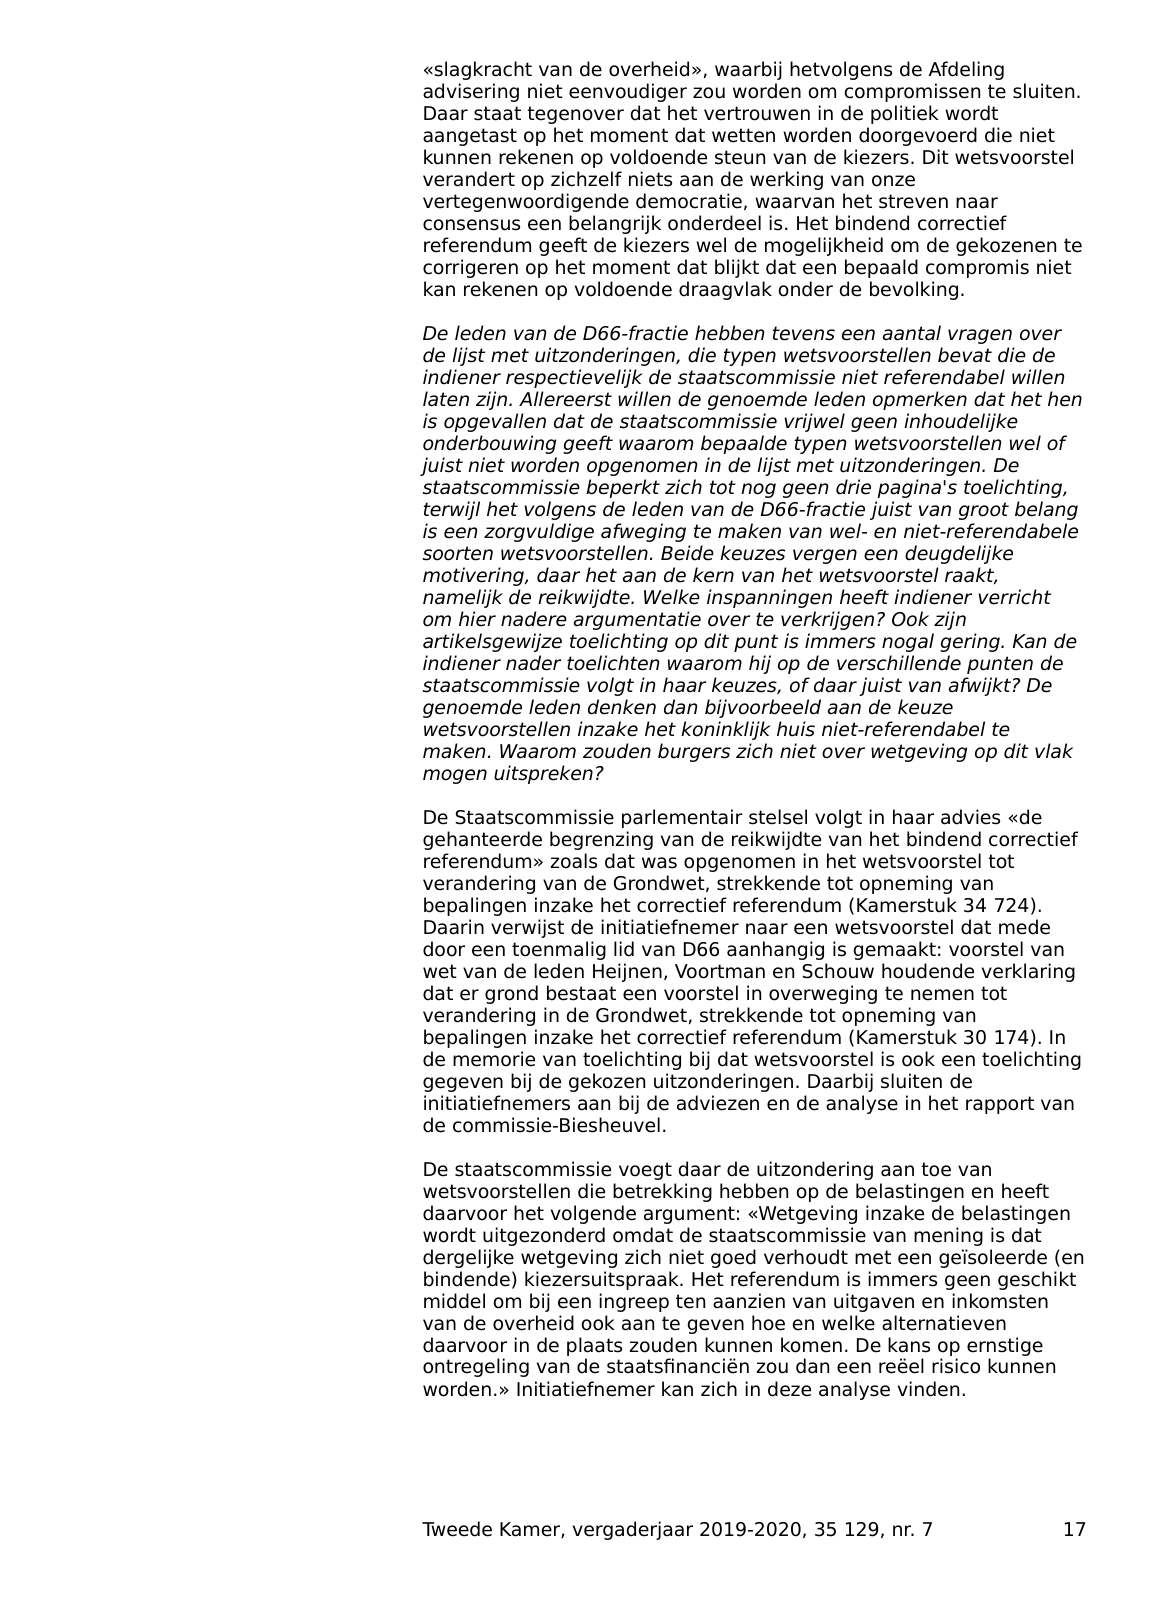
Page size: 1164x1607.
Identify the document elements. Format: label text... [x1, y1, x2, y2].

text De leden van de D66-fractie hebben tevens een aantal vragen over de lijst met uitzonderingen, die typen wetsvoorstellen bevat die de indiener respectievelijk de staatscommissie niet referendabel willen laten zijn. Allereerst willen de genoemde leden opmerken dat het hen is opgevallen dat de staatscommissie vrijwel geen inhoudelijke onderbouwing geeft waarom bepaalde typen wetsvoorstellen wel of juist niet worden opgenomen in de lijst met uitzonderingen. De staatscommissie beperkt zich tot nog geen drie pagina's toelichting, terwijl het volgens de leden van de D66-fractie juist van groot belang is een zorgvuldige afweging te maken van wel- en niet-referendabele soorten wetsvoorstellen. Beide keuzes vergen een deugdelijke motivering, daar het aan de kern van het wetsvoorstel raakt, namelijk de reikwijdte. Welke inspanningen heeft indiener verricht om hier nadere argumentatie over te verkrijgen? Ook zijn artikelsgewijze toelichting op dit punt is immers nogal gering. Kan de indiener nader toelichten waarom hij op de verschillende punten de staatscommissie volgt in haar keuzes, of daar juist van afwijkt? De genoemde leden denken dan bijvoorbeeld aan de keuze wetsvoorstellen inzake het koninklijk huis niet-referendabel te maken. Waarom zouden burgers zich niet over wetgeving op dit vlak mogen uitspreken? [422, 323, 1087, 784]
text De Staatscommissie parlementair stelsel volgt in haar advies «de gehanteerde begrenzing van de reikwijdte van het bindend correctief referendum» zoals dat was opgenomen in het wetsvoorstel tot verandering van de Grondwet, strekkende tot opneming van bepalingen inzake het correctief referendum (Kamerstuk 34 724). Daarin verwijst de initiatiefnemer naar een wetsvoorstel dat mede door een toenmalig lid van D66 aanhangig is gemaakt: voorstel van wet van de leden Heijnen, Voortman en Schouw houdende verklaring dat er grond bestaat een voorstel in overweging te nemen tot verandering in de Grondwet, strekkende tot opneming van bepalingen inzake het correctief referendum (Kamerstuk 30 174). In de memorie van toelichting bij dat wetsvoorstel is ook een toelichting gegeven bij de gekozen uitzonderingen. Daarbij sluiten de initiatiefnemers aan bij de adviezen en de analyse in het rapport van de commissie-Biesheuvel. [422, 807, 1087, 1136]
text «slagkracht van de overheid», waarbij hetvolgens de Afdeling advisering niet eenvoudiger zou worden om compromissen te sluiten. Daar staat tegenover dat het vertrouwen in de politiek wordt aangetast op het moment dat wetten worden doorgevoerd die niet kunnen rekenen op voldoende steun van de kiezers. Dit wetsvoorstel verandert op zichzelf niets aan de werking van onze vertegenwoordigende democratie, waarvan het streven naar consensus een belangrijk onderdeel is. Het bindend correctief referendum geeft de kiezers wel de mogelijkheid om de gekozenen te corrigeren op het moment dat blijkt dat een bepaald compromis niet kan rekenen op voldoende draagvlak onder de bevolking. [422, 59, 1087, 301]
text De staatscommissie voegt daar de uitzondering aan toe van wetsvoorstellen die betrekking hebben op de belastingen en heeft daarvoor het volgende argument: «Wetgeving inzake de belastingen wordt uitgezonderd omdat de staatscommissie van mening is dat dergelijke wetgeving zich niet goed verhoudt met een geïsoleerde (en bindende) kiezersuitspraak. Het referendum is immers geen geschikt middel om bij een ingreep ten aanzien van uitgaven en inkomsten van de overheid ook aan te geven hoe en welke alternatieven daarvoor in de plaats zouden kunnen komen. De kans op ernstige ontregeling van de staatsfinanciën zou dan een reëel risico kunnen worden.» Initiatiefnemer kan zich in deze analyse vinden. [422, 1159, 1087, 1400]
